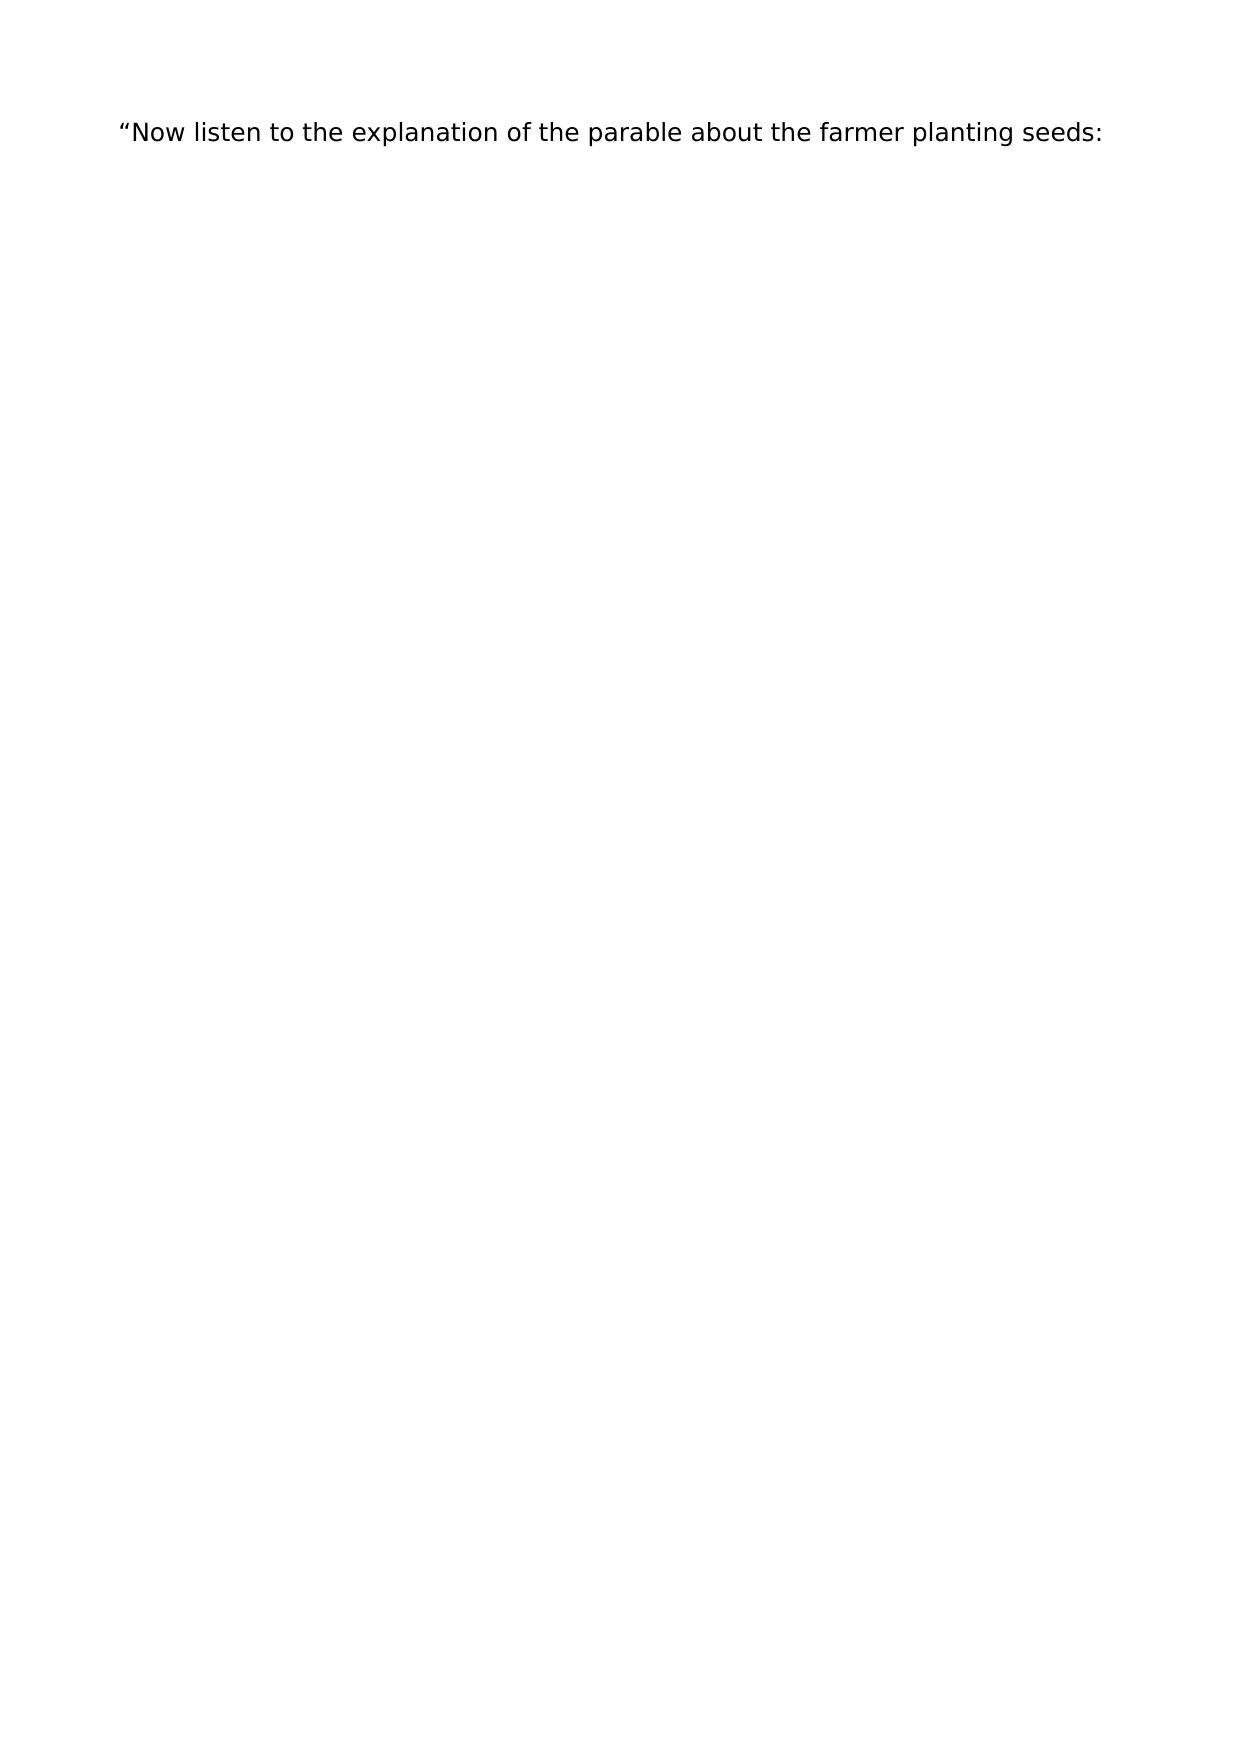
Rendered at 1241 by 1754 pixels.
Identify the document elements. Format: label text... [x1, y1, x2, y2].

text “Now listen to the explanation of the parable about the farmer planting seeds: [118, 118, 1122, 147]
